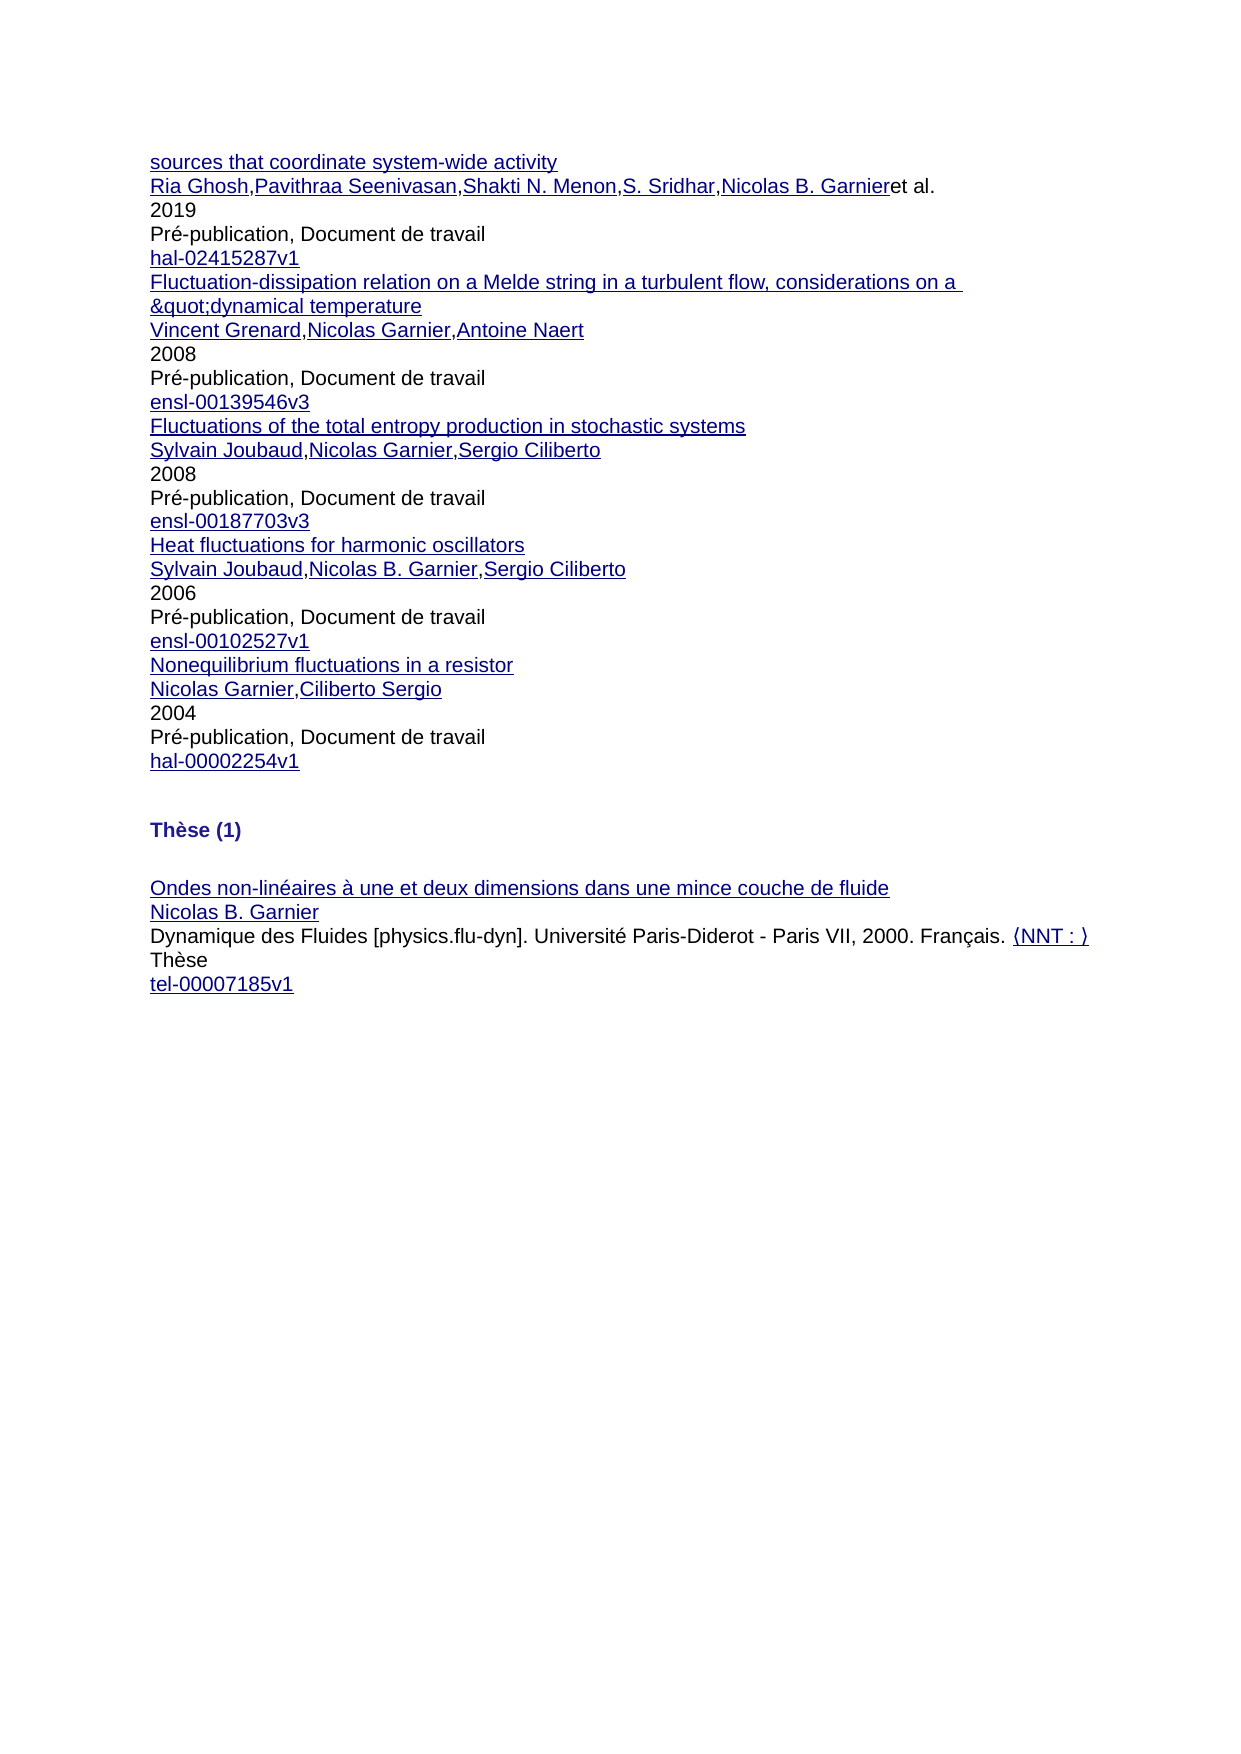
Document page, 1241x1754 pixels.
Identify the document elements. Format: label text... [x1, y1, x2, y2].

table_header Ondes non-linéaires à une et deux dimensions dans une mince couche de fluide Nicolas B. Garnier Dynamique des Fluides [physics.flu-dyn]. Université Paris-Diderot - Paris VII, 2000. Français. ⟨NNT : ⟩ Thèse tel-00007185v1 [150, 876, 1090, 996]
table_cell Fluctuations of the total entropy production in stochastic systems Sylvain Joubaud,Nicolas Garnier,Sergio Ciliberto 2008 Pré-publication, Document de travail ensl-00187703v3 [150, 414, 1090, 533]
subtitle Thèse (1) [150, 818, 1090, 842]
table_cell Fluctuation-dissipation relation on a Melde string in a turbulent flow, considerations on a &quot;dynamical temperature Vincent Grenard,Nicolas Garnier,Antoine Naert 2008 Pré-publication, Document de travail ensl-00139546v3 [150, 270, 1090, 413]
table_cell Heat fluctuations for harmonic oscillators Sylvain Joubaud,Nicolas B. Garnier,Sergio Ciliberto 2006 Pré-publication, Document de travail ensl-00102527v1 [150, 533, 1090, 653]
table_cell Frequency gradients in heterogeneous oscillatory media can spatially localize self-organized wave sources that coordinate system-wide activity Ria Ghosh,Pavithraa Seenivasan,Shakti N. Menon,S. Sridhar,Nicolas B. Garnieret al. 2019 Pré-publication, Document de travail hal-02415287v1 [150, 150, 1090, 270]
table_cell Nonequilibrium fluctuations in a resistor Nicolas Garnier,Ciliberto Sergio 2004 Pré-publication, Document de travail hal-00002254v1 [150, 653, 1090, 773]
